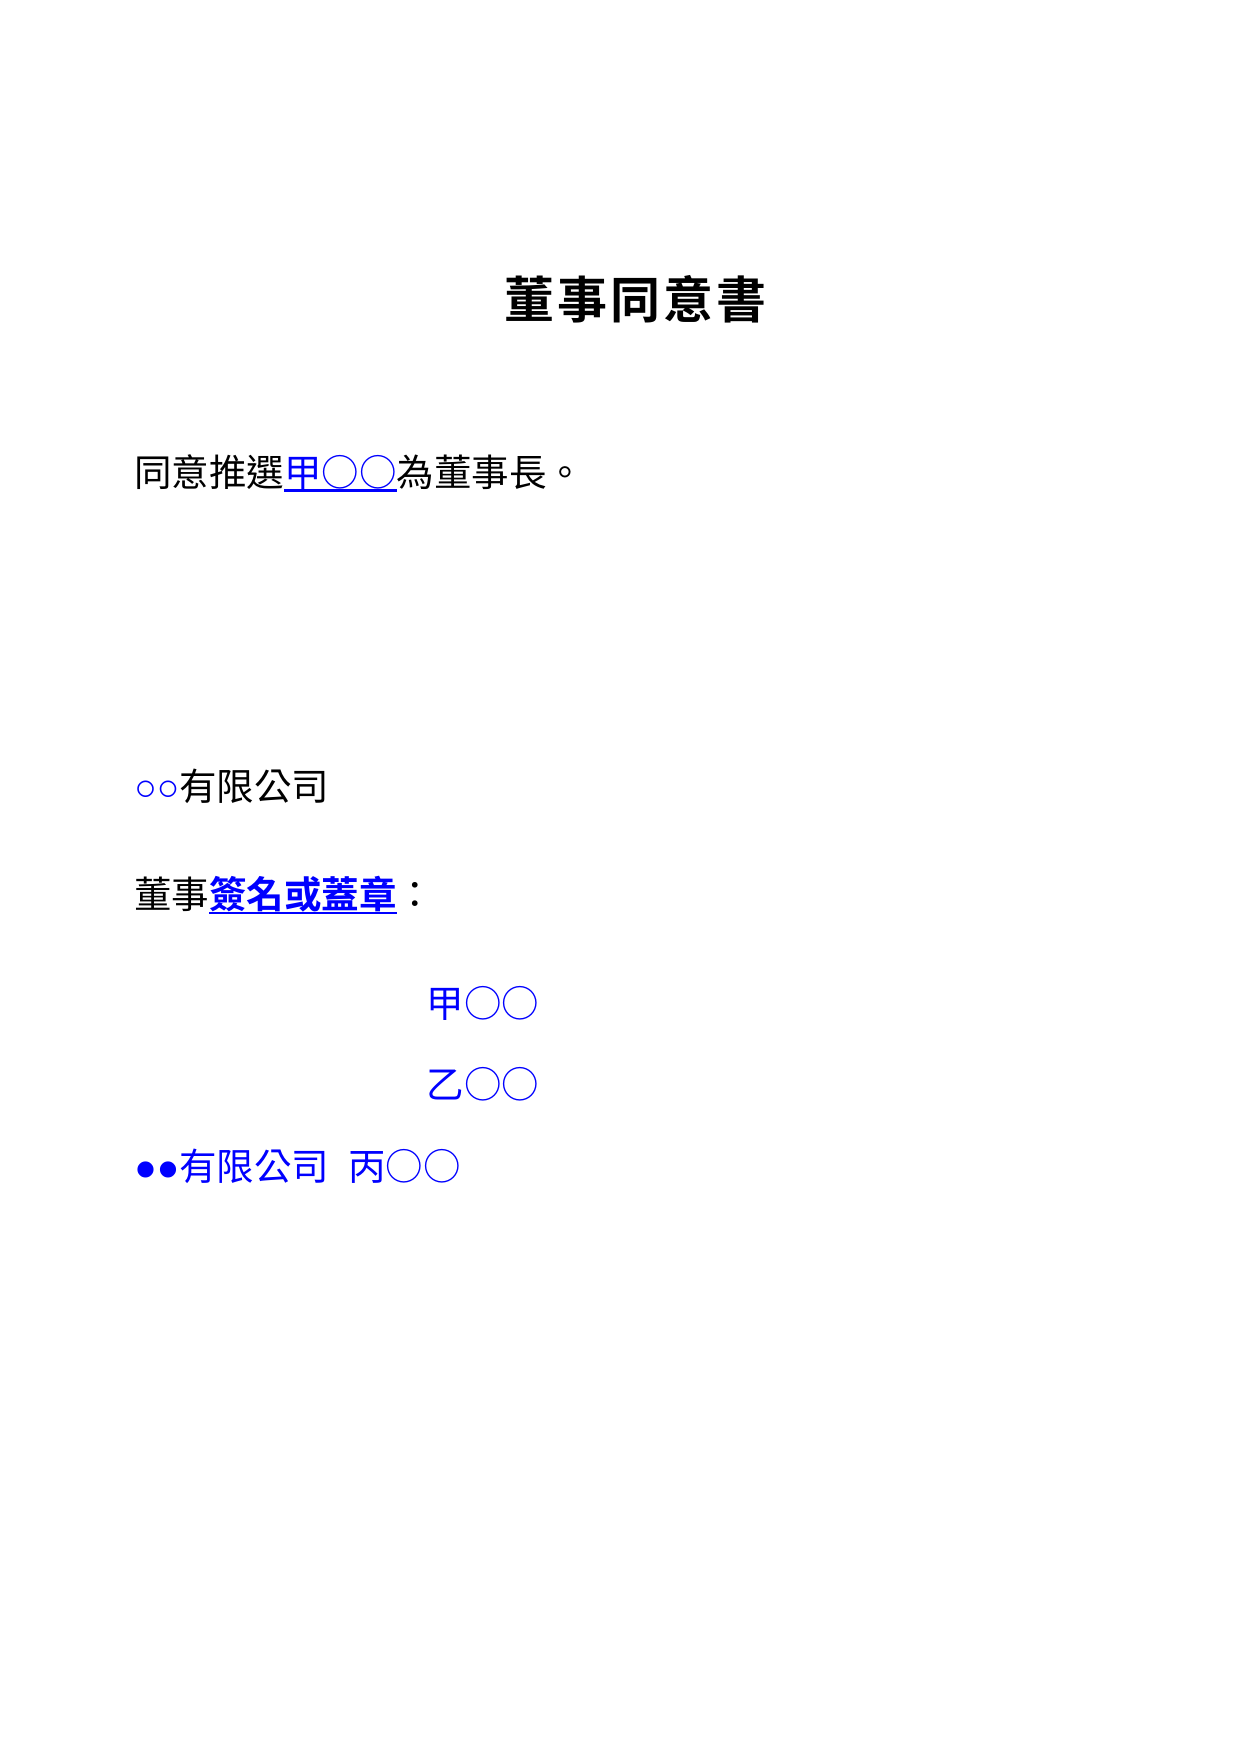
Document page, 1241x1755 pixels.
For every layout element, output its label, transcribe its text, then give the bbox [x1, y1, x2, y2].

text 乙○○ [134, 1055, 1122, 1110]
text 甲○○ [134, 974, 1122, 1028]
text ●●有限公司 丙○○ [134, 1137, 1122, 1192]
subtitle 董事同意書 [149, 260, 1122, 332]
text 同意推選甲○○為董事長。 [134, 442, 1122, 497]
text ○○有限公司 [134, 756, 1122, 811]
text 董事簽名或蓋章： [134, 865, 1122, 919]
